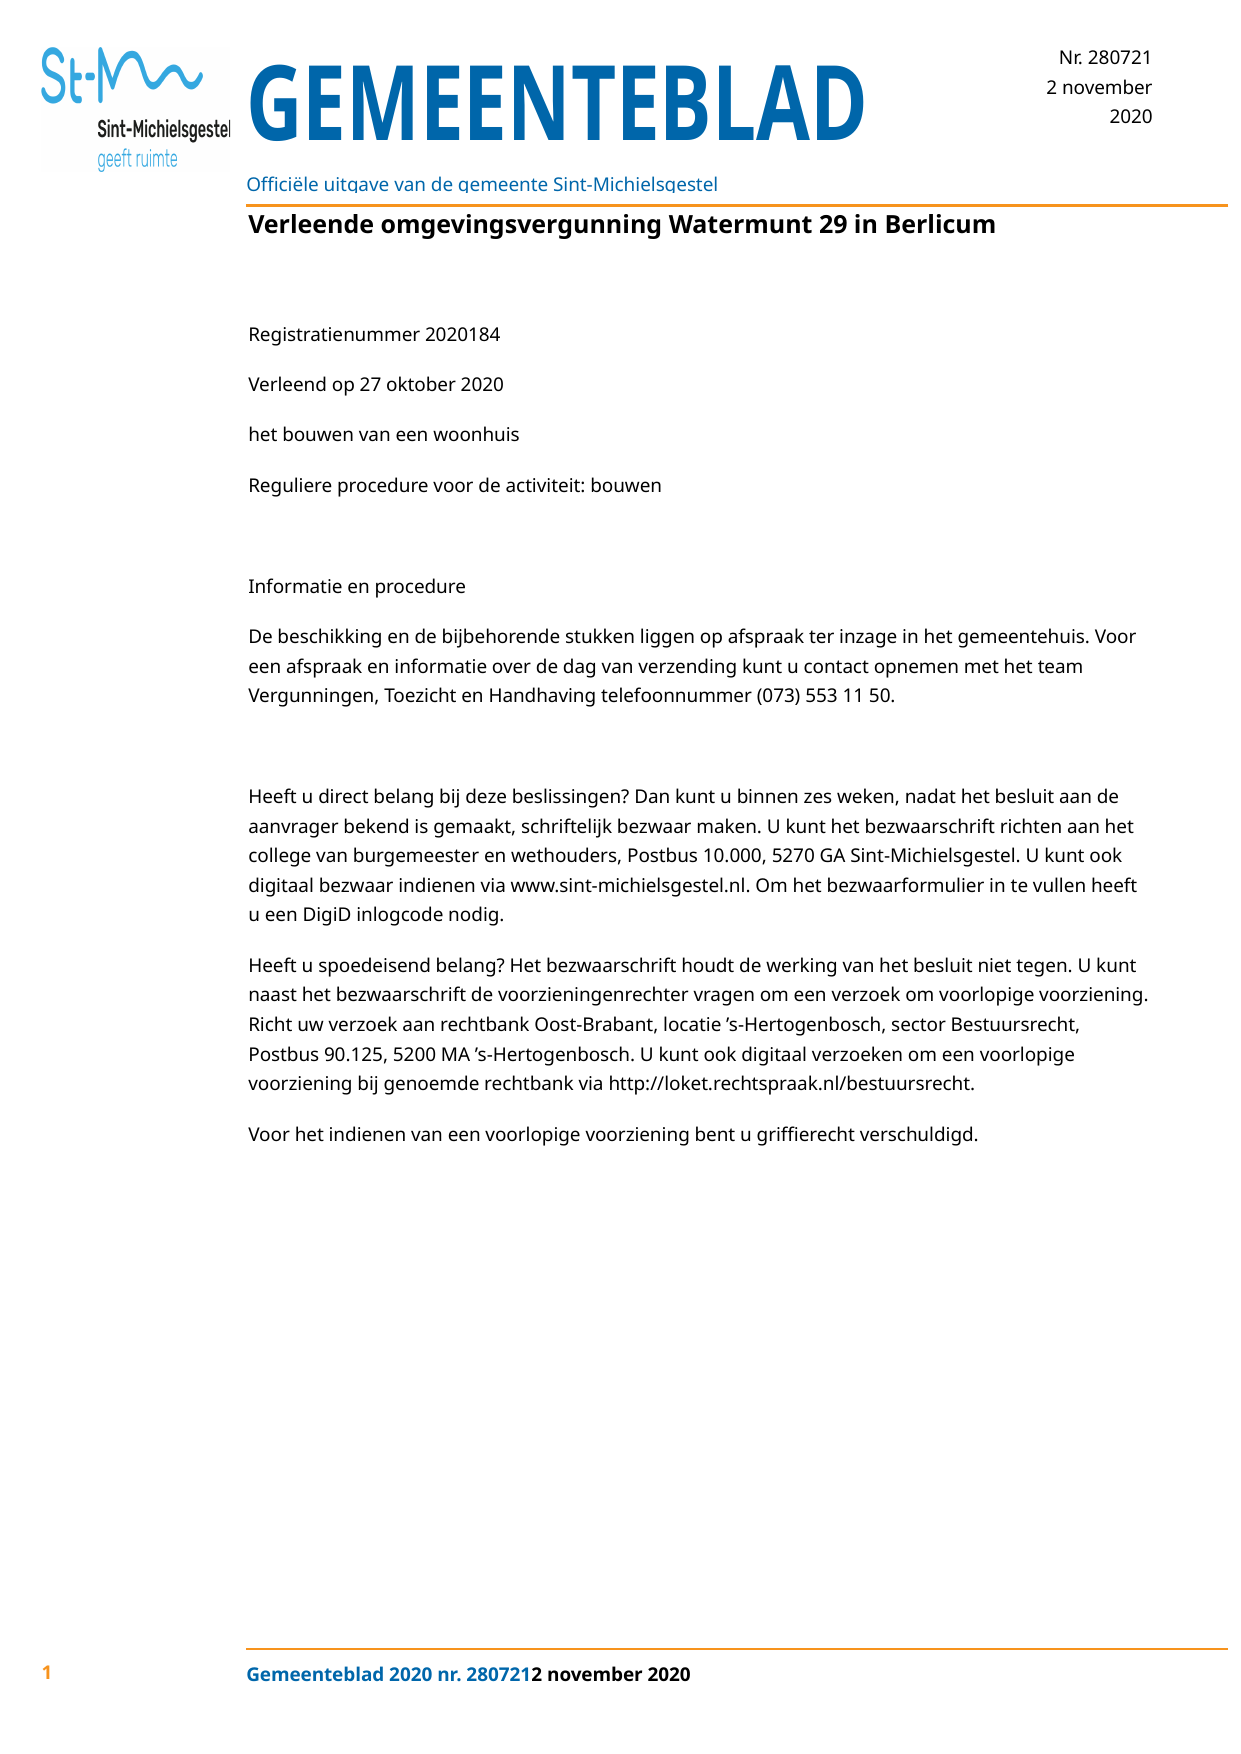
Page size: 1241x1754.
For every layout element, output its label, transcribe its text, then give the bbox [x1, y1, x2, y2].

text Informatie en procedure [248, 573, 1152, 598]
text Heeft u direct belang bij deze beslissingen? Dan kunt u binnen zes weken, nadat het besluit aan de aanvrager bekend is gemaakt, schriftelijk bezwaar maken. U kunt het bezwaarschrift richten aan het college van burgemeester en wethouders, Postbus 10.000, 5270 GA Sint-Michielsgestel. U kunt ook digitaal bezwaar indienen via www.sint-michielsgestel.nl. Om het bezwaarformulier in te vullen heeft u een DigiD inlogcode nodig. [248, 783, 1152, 927]
text Verleend op 27 oktober 2020 [248, 371, 1152, 397]
text Registratienummer 2020184 [248, 321, 1152, 346]
text Reguliere procedure voor de activiteit: bouwen [248, 472, 1152, 498]
text Voor het indienen van een voorlopige voorziening bent u griffierecht verschuldigd. [248, 1121, 1152, 1146]
text De beschikking en de bijbehorende stukken liggen op afspraak ter inzage in het gemeentehuis. Voor een afspraak en informatie over de dag van verzending kunt u contact opnemen met het team Vergunningen, Toezicht en Handhaving telefoonnummer (073) 553 11 50. [248, 623, 1152, 708]
text Verleende omgevingsvergunning Watermunt 29 in Berlicum [248, 207, 1152, 241]
text het bouwen van een woonhuis [248, 422, 1152, 447]
text Heeft u spoedeisend belang? Het bezwaarschrift houdt de werking van het besluit niet tegen. U kunt naast het bezwaarschrift de voorzieningenrechter vragen om een verzoek om voorlopige voorziening. Richt uw verzoek aan rechtbank Oost-Brabant, locatie ’s-Hertogenbosch, sector Bestuursrecht, Postbus 90.125, 5200 MA ’s-Hertogenbosch. U kunt ook digitaal verzoeken om een voorlopige voorziening bij genoemde rechtbank via http://loket.rechtspraak.nl/bestuursrecht. [248, 952, 1152, 1096]
picture [41, 47, 231, 172]
